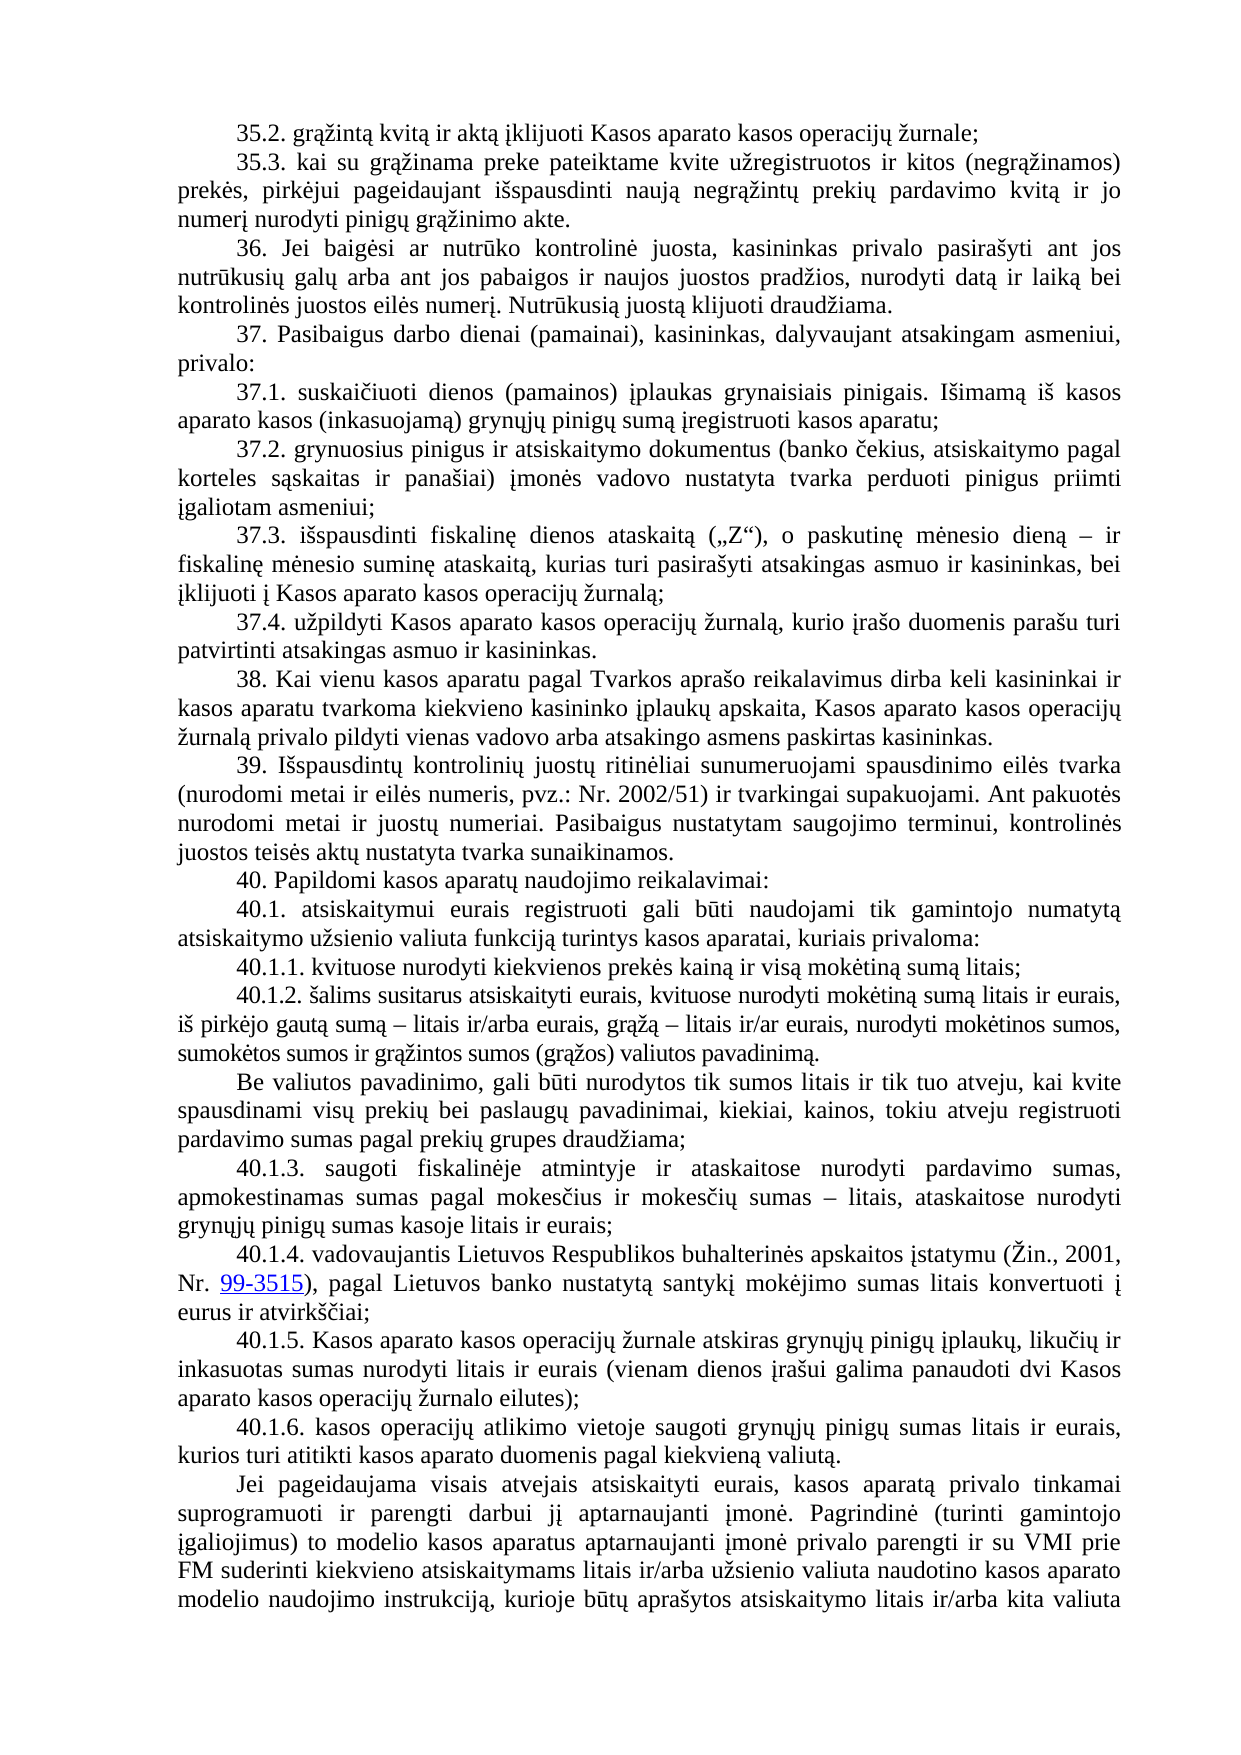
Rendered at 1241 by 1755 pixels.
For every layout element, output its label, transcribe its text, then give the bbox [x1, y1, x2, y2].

text 40.1.1. kvituose nurodyti kiekvienos prekės kainą ir visą mokėtiną sumą litais; [177, 952, 1122, 981]
text 37.3. išspausdinti fiskalinę dienos ataskaitą („Z“), o paskutinę mėnesio dieną – ir fiskalinę mėnesio suminę ataskaitą, kurias turi pasirašyti atsakingas asmuo ir kasininkas, bei įklijuoti į Kasos aparato kasos operacijų žurnalą; [177, 521, 1122, 607]
text 38. Kai vienu kasos aparatu pagal Tvarkos aprašo reikalavimus dirba keli kasininkai ir kasos aparatu tvarkoma kiekvieno kasininko įplaukų apskaita, Kasos aparato kasos operacijų žurnalą privalo pildyti vienas vadovo arba atsakingo asmens paskirtas kasininkas. [177, 664, 1122, 751]
text 35.3. kai su grąžinama preke pateiktame kvite užregistruotos ir kitos (negrąžinamos) prekės, pirkėjui pageidaujant išspausdinti naują negrąžintų prekių pardavimo kvitą ir jo numerį nurodyti pinigų grąžinimo akte. [177, 147, 1122, 233]
text 40.1.2. šalims susitarus atsiskaityti eurais, kvituose nurodyti mokėtiną sumą litais ir eurais, iš pirkėjo gautą sumą – litais ir/arba eurais, grąžą – litais ir/ar eurais, nurodyti mokėtinos sumos, sumokėtos sumos ir grąžintos sumos (grąžos) valiutos pavadinimą. [177, 981, 1122, 1067]
text 40.1. atsiskaitymui eurais registruoti gali būti naudojami tik gamintojo numatytą atsiskaitymo užsienio valiuta funkciją turintys kasos aparatai, kuriais privaloma: [177, 894, 1122, 952]
text 40.1.3. saugoti fiskalinėje atmintyje ir ataskaitose nurodyti pardavimo sumas, apmokestinamas sumas pagal mokesčius ir mokesčių sumas – litais, ataskaitose nurodyti grynųjų pinigų sumas kasoje litais ir eurais; [177, 1153, 1122, 1239]
text 37.2. grynuosius pinigus ir atsiskaitymo dokumentus (banko čekius, atsiskaitymo pagal korteles sąskaitas ir panašiai) įmonės vadovo nustatyta tvarka perduoti pinigus priimti įgaliotam asmeniui; [177, 434, 1122, 521]
text 37.1. suskaičiuoti dienos (pamainos) įplaukas grynaisiais pinigais. Išimamą iš kasos aparato kasos (inkasuojamą) grynųjų pinigų sumą įregistruoti kasos aparatu; [177, 377, 1122, 434]
text 37. Pasibaigus darbo dienai (pamainai), kasininkas, dalyvaujant atsakingam asmeniui, privalo: [177, 319, 1122, 377]
text 36. Jei baigėsi ar nutrūko kontrolinė juosta, kasininkas privalo pasirašyti ant jos nutrūkusių galų arba ant jos pabaigos ir naujos juostos pradžios, nurodyti datą ir laiką bei kontrolinės juostos eilės numerį. Nutrūkusią juostą klijuoti draudžiama. [177, 233, 1122, 319]
text 39. Išspausdintų kontrolinių juostų ritinėliai sunumeruojami spausdinimo eilės tvarka (nurodomi metai ir eilės numeris, pvz.: Nr. 2002/51) ir tvarkingai supakuojami. Ant pakuotės nurodomi metai ir juostų numeriai. Pasibaigus nustatytam saugojimo terminui, kontrolinės juostos teisės aktų nustatyta tvarka sunaikinamos. [177, 751, 1122, 866]
text 35.2. grąžintą kvitą ir aktą įklijuoti Kasos aparato kasos operacijų žurnale; [177, 118, 1122, 147]
text Jei pageidaujama visais atvejais atsiskaityti eurais, kasos aparatą privalo tinkamai suprogramuoti ir parengti darbui jį aptarnaujanti įmonė. Pagrindinė (turinti gamintojo įgaliojimus) to modelio kasos aparatus aptarnaujanti įmonė privalo parengti ir su VMI prie FM suderinti kiekvieno atsiskaitymams litais ir/arba užsienio valiuta naudotino kasos aparato modelio naudojimo instrukciją, kurioje būtų aprašytos atsiskaitymo litais ir/arba kita valiuta [177, 1469, 1122, 1613]
text Be valiutos pavadinimo, gali būti nurodytos tik sumos litais ir tik tuo atveju, kai kvite spausdinami visų prekių bei paslaugų pavadinimai, kiekiai, kainos, tokiu atveju registruoti pardavimo sumas pagal prekių grupes draudžiama; [177, 1067, 1122, 1153]
text 40. Papildomi kasos aparatų naudojimo reikalavimai: [177, 866, 1122, 894]
text 37.4. užpildyti Kasos aparato kasos operacijų žurnalą, kurio įrašo duomenis parašu turi patvirtinti atsakingas asmuo ir kasininkas. [177, 607, 1122, 664]
text 40.1.6. kasos operacijų atlikimo vietoje saugoti grynųjų pinigų sumas litais ir eurais, kurios turi atitikti kasos aparato duomenis pagal kiekvieną valiutą. [177, 1412, 1122, 1469]
text 40.1.4. vadovaujantis Lietuvos Respublikos buhalterinės apskaitos įstatymu (Žin., 2001, Nr. 99-3515), pagal Lietuvos banko nustatytą santykį mokėjimo sumas litais konvertuoti į eurus ir atvirkščiai; [177, 1239, 1122, 1326]
text 40.1.5. Kasos aparato kasos operacijų žurnale atskiras grynųjų pinigų įplaukų, likučių ir inkasuotas sumas nurodyti litais ir eurais (vienam dienos įrašui galima panaudoti dvi Kasos aparato kasos operacijų žurnalo eilutes); [177, 1326, 1122, 1412]
